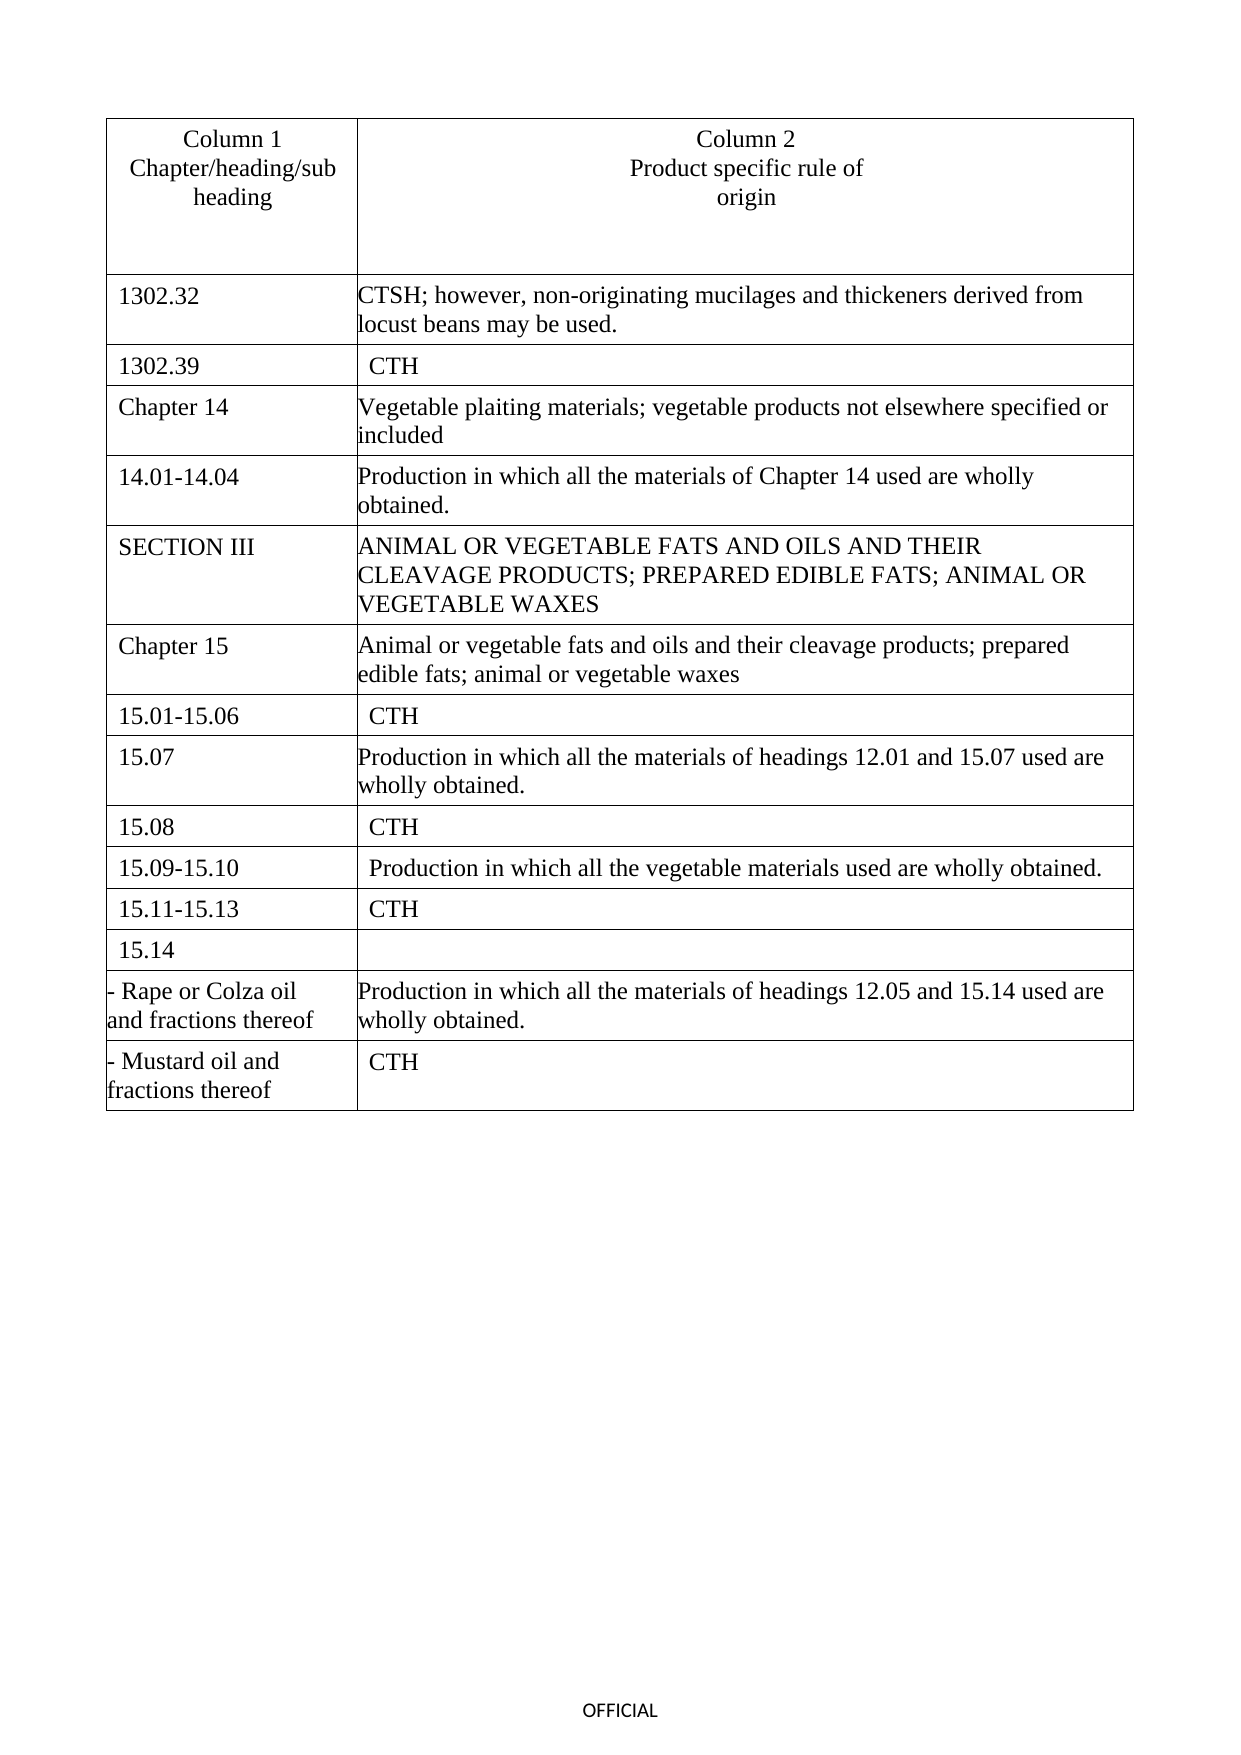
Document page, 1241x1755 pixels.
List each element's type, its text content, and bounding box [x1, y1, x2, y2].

table_cell CTH [358, 345, 1133, 385]
table_cell 14.01-14.04 [107, 456, 357, 525]
table_cell 15.09-15.10 [107, 847, 357, 888]
table_cell Vegetable plaiting materials; vegetable products not elsewhere specified or included [358, 386, 1133, 455]
table_cell 15.11-15.13 [107, 889, 357, 929]
table_cell 15.01-15.06 [107, 695, 357, 735]
table_cell 15.08 [107, 806, 357, 846]
table_cell [358, 930, 1133, 970]
table_cell ANIMAL OR VEGETABLE FATS AND OILS AND THEIR CLEAVAGE PRODUCTS; PREPARED EDIBLE FATS; ANIMAL OR VEGETABLE WAXES [358, 526, 1133, 624]
table_cell CTSH; however, non-originating mucilages and thickeners derived from locust beans may be used. [358, 275, 1133, 344]
table_header Column 2 Product specific rule of origin [358, 119, 1133, 274]
table_cell Production in which all the materials of headings 12.01 and 15.07 used are wholly obtained. [358, 736, 1133, 805]
table_cell Production in which all the materials of headings 12.05 and 15.14 used are wholly obtained. [358, 971, 1133, 1040]
table_cell SECTION III [107, 526, 357, 624]
table_cell Animal or vegetable fats and oils and their cleavage products; prepared edible fats; animal or vegetable waxes [358, 625, 1133, 694]
table_cell Production in which all the vegetable materials used are wholly obtained. [358, 847, 1133, 888]
table_cell CTH [358, 695, 1133, 735]
table_cell 15.07 [107, 736, 357, 805]
table_cell CTH [358, 806, 1133, 846]
table_cell - Mustard oil and fractions thereof [107, 1041, 357, 1110]
table_cell 15.14 [107, 930, 357, 970]
table_cell 1302.32 [107, 275, 357, 344]
table_cell - Rape or Colza oil and fractions thereof [107, 971, 357, 1040]
table_cell CTH [358, 889, 1133, 929]
table_header Column 1 Chapter/heading/subheading [107, 119, 357, 274]
table_cell Chapter 15 [107, 625, 357, 694]
table_cell Production in which all the materials of Chapter 14 used are wholly obtained. [358, 456, 1133, 525]
table_cell 1302.39 [107, 345, 357, 385]
table_cell CTH [358, 1041, 1133, 1110]
table_cell Chapter 14 [107, 386, 357, 455]
